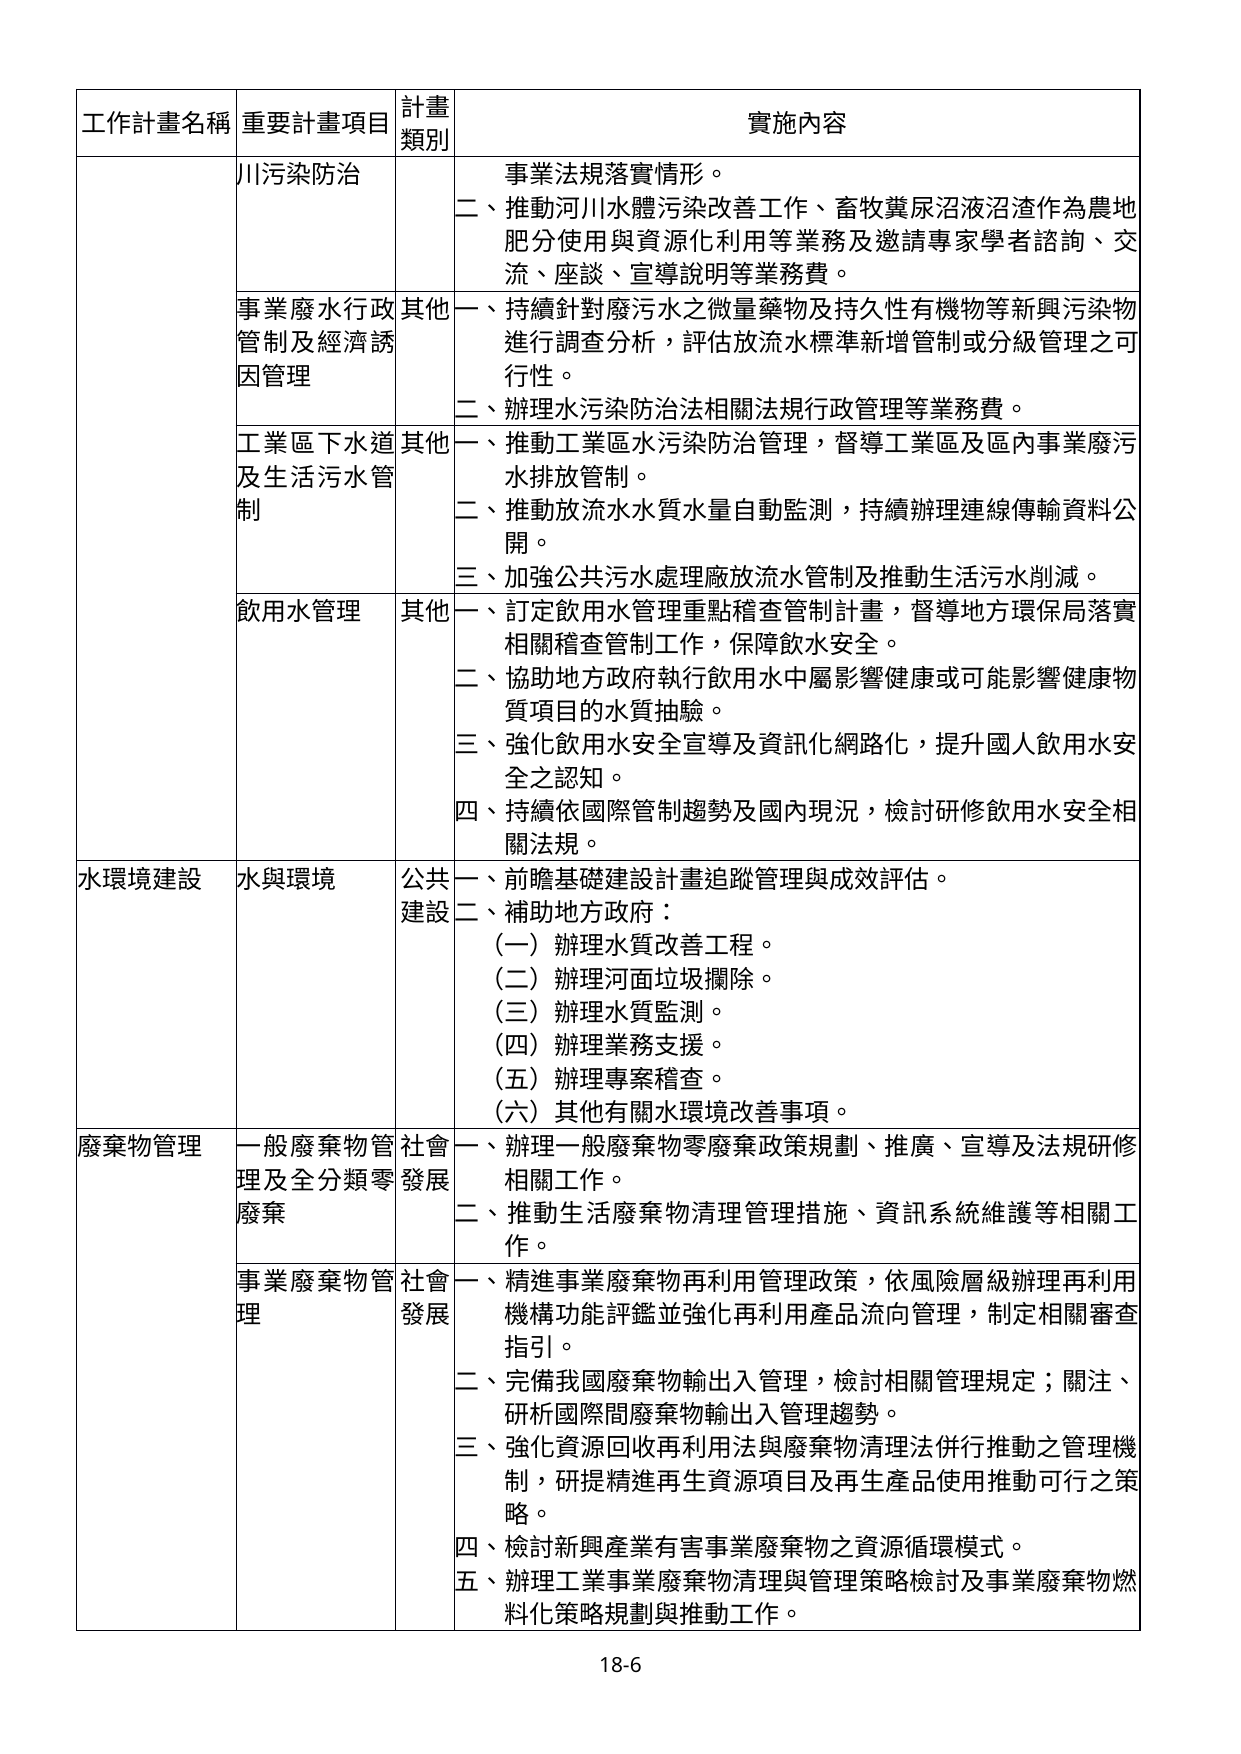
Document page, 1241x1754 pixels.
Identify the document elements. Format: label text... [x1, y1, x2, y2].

table_cell 廢棄物管理 [77, 1129, 236, 1630]
table_cell 一、辦理一般廢棄物零廢棄政策規劃、推廣、宣導及法規研修相關工作。 二、推動生活廢棄物清理管理措施、資訊系統維護等相關工作。 [455, 1129, 1139, 1262]
table_header 計畫類別 [396, 90, 454, 156]
table_cell 社會發展 [396, 1129, 454, 1262]
table_cell 一、精進事業廢棄物再利用管理政策，依風險層級辦理再利用機構功能評鑑並強化再利用產品流向管理，制定相關審查指引。 二、完備我國廢棄物輸出入管理，檢討相關管理規定；關注、研析國際間廢棄物輸出入管理趨勢。 三、強化資源回收再利用法與廢棄物清理法併行推動之管理機制，研提精進再生資源項目及再生產品使用推動可行之策略。 四、檢討新興產業有害事業廢棄物之資源循環模式。 五、辦理工業事業廢棄物清理與管理策略檢討及事業廢棄物燃料化策略規劃與推動工作。 [455, 1264, 1139, 1630]
table_cell 一、前瞻基礎建設計畫追蹤管理與成效評估。 二、補助地方政府： （一）辦理水質改善工程。 （二）辦理河面垃圾攔除。 （三）辦理水質監測。 （四）辦理業務支援。 （五）辦理專案稽查。 （六）其他有關水環境改善事項。 [455, 861, 1139, 1128]
table_cell 事業法規落實情形。 二、推動河川水體污染改善工作、畜牧糞尿沼液沼渣作為農地肥分使用與資源化利用等業務及邀請專家學者諮詢、交流、座談、宣導說明等業務費。 [455, 157, 1139, 291]
table_cell 一、持續針對廢污水之微量藥物及持久性有機物等新興污染物進行調查分析，評估放流水標準新增管制或分級管理之可行性。 二、辦理水污染防治法相關法規行政管理等業務費。 [455, 292, 1139, 425]
table_header 工作計畫名稱 [77, 90, 236, 156]
table_cell 水環境建設 [77, 861, 236, 1128]
table_cell [77, 157, 236, 860]
table_cell 其他 [396, 426, 454, 593]
table_cell 其他 [396, 594, 454, 860]
table_cell 川污染防治 [237, 157, 395, 291]
table_cell 水與環境 [237, 861, 395, 1128]
table_cell 事業廢水行政管制及經濟誘因管理 [237, 292, 395, 425]
table_cell [396, 157, 454, 291]
table_cell 社會發展 [396, 1264, 454, 1630]
table_cell 其他 [396, 292, 454, 425]
table_cell 公共建設 [396, 861, 454, 1128]
table_cell 一、推動工業區水污染防治管理，督導工業區及區內事業廢污水排放管制。 二、推動放流水水質水量自動監測，持續辦理連線傳輸資料公開。 三、加強公共污水處理廠放流水管制及推動生活污水削減。 [455, 426, 1139, 593]
table_header 實施內容 [455, 90, 1139, 156]
table_cell 事業廢棄物管理 [237, 1264, 395, 1630]
table_cell 飲用水管理 [237, 594, 395, 860]
table_cell 一、訂定飲用水管理重點稽查管制計畫，督導地方環保局落實相關稽查管制工作，保障飲水安全。 二、協助地方政府執行飲用水中屬影響健康或可能影響健康物質項目的水質抽驗。 三、強化飲用水安全宣導及資訊化網路化，提升國人飲用水安全之認知。 四、持續依國際管制趨勢及國內現況，檢討研修飲用水安全相關法規。 [455, 594, 1139, 860]
table_cell 工業區下水道及生活污水管制 [237, 426, 395, 593]
table_cell 一般廢棄物管理及全分類零廢棄 [237, 1129, 395, 1262]
table_header 重要計畫項目 [237, 90, 395, 156]
